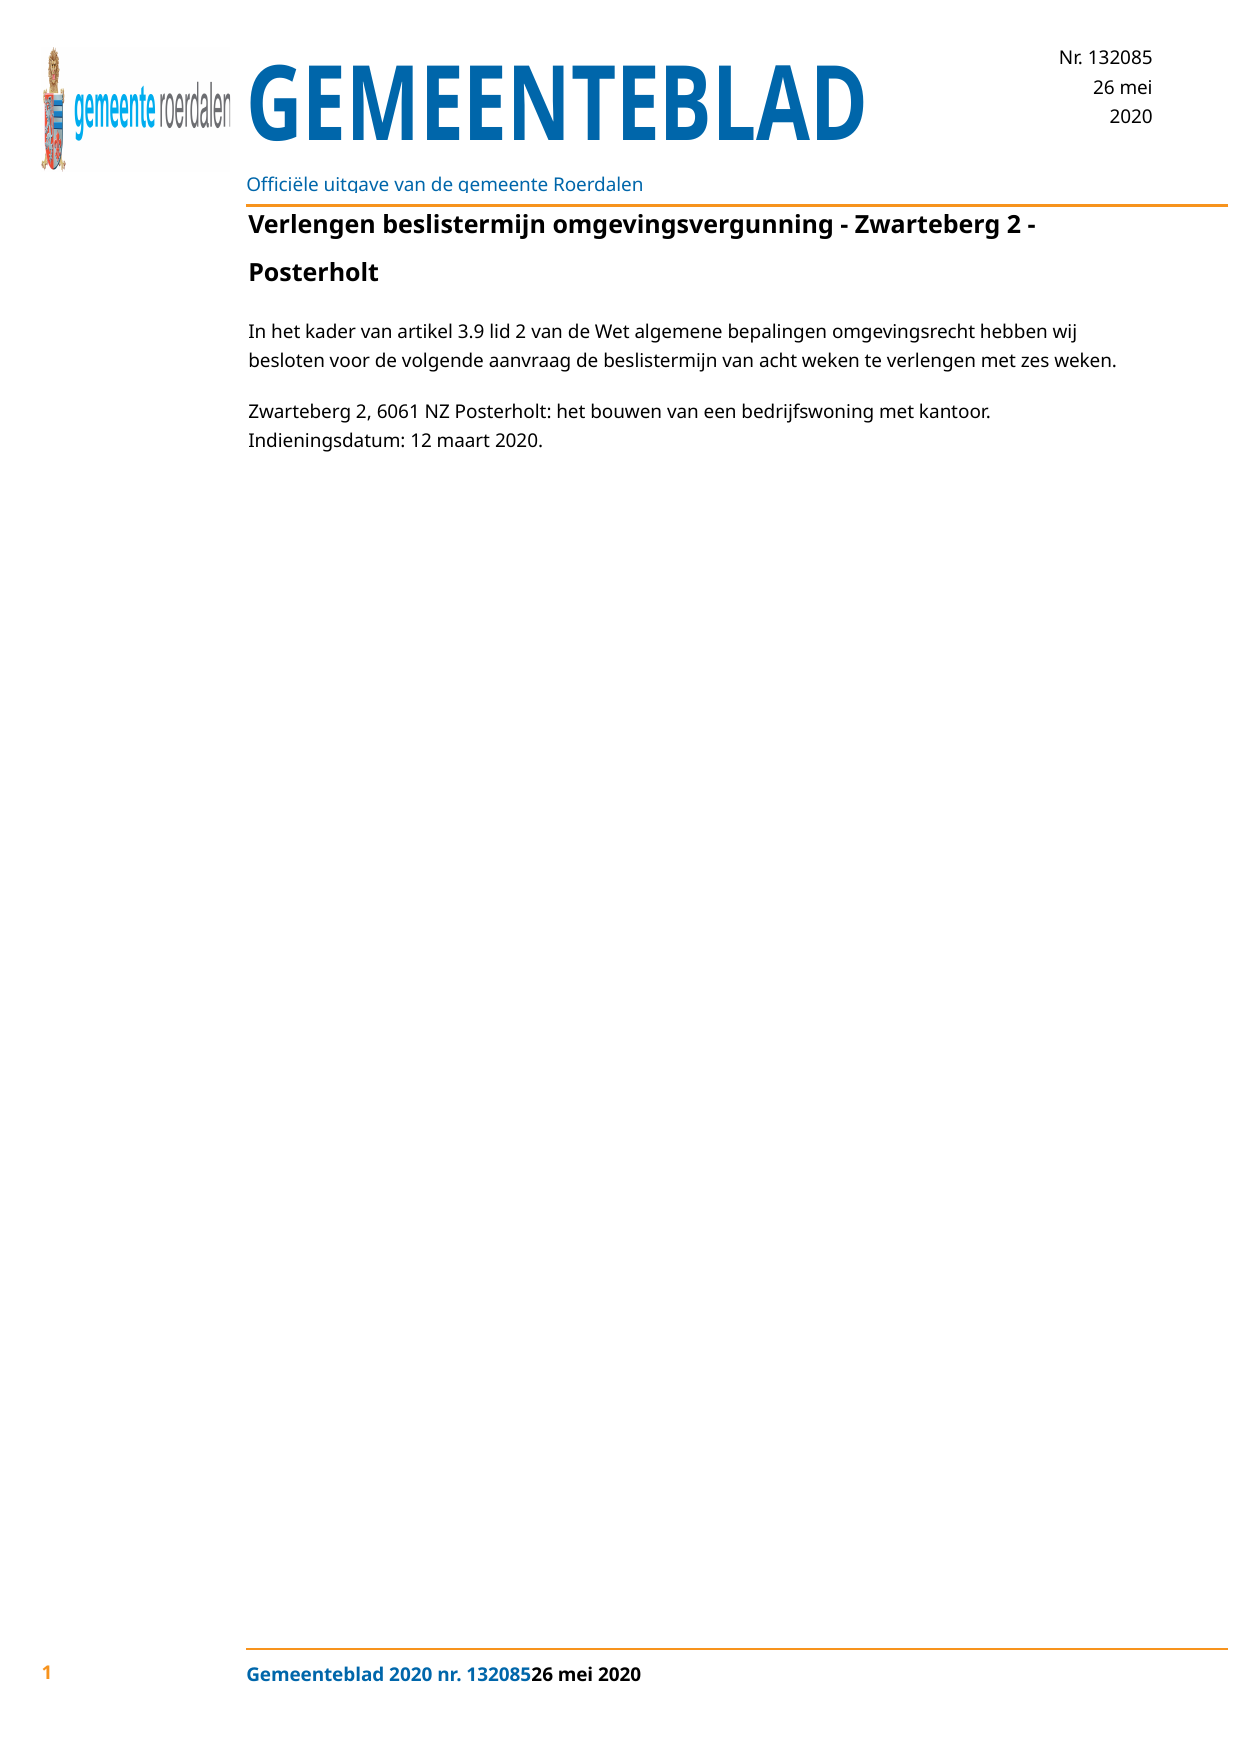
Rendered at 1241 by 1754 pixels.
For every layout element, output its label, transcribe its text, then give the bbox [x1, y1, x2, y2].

picture [41, 47, 231, 172]
text Zwarteberg 2, 6061 NZ Posterholt: het bouwen van een bedrijfswoning met kantoor. Indieningsdatum: 12 maart 2020. [248, 398, 1152, 453]
text Verlengen beslistermijn omgevingsvergunning - Zwarteberg 2 - Posterholt [248, 207, 1152, 288]
text In het kader van artikel 3.9 lid 2 van de Wet algemene bepalingen omgevingsrecht hebben wij besloten voor de volgende aanvraag de beslistermijn van acht weken te verlengen met zes weken. [248, 318, 1152, 373]
